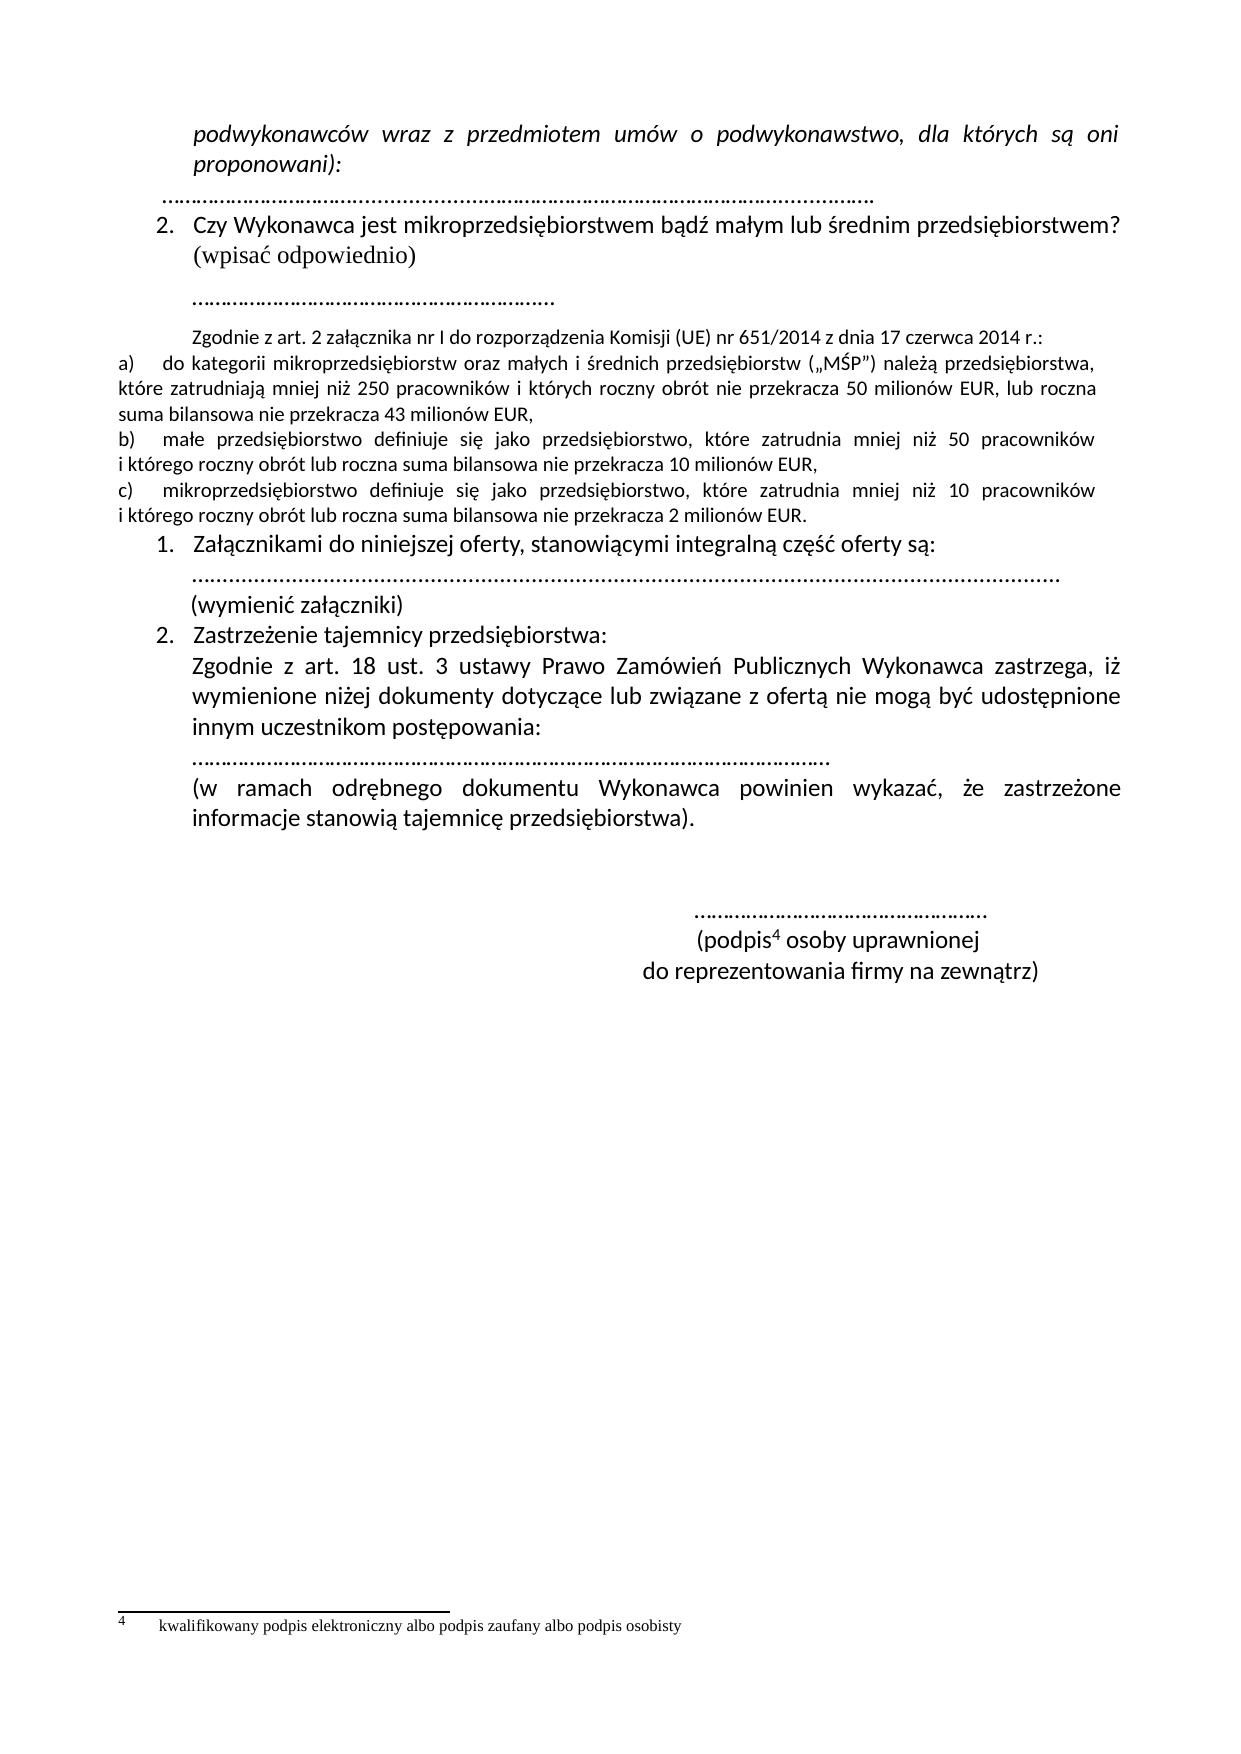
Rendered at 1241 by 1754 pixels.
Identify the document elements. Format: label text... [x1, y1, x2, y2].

list podwykonawców wraz z przedmiotem umów o podwykonawstwo, dla których są oni proponowani): [156, 118, 1122, 179]
list do kategorii mikroprzedsiębiorstw oraz małych i średnich przedsiębiorstw („MŚP”) należą przedsiębiorstwa, które zatrudniają mniej niż 250 pracowników i których roczny obrót nie przekracza 50 milionów EUR, lub roczna suma bilansowa nie przekracza 43 milionów EUR, [118, 350, 1097, 426]
list małe przedsiębiorstwo definiuje się jako przedsiębiorstwo, które zatrudnia mniej niż 50 pracowników i którego roczny obrót lub roczna suma bilansowa nie przekracza 10 milionów EUR, [118, 426, 1097, 477]
text Zgodnie z art. 2 załącznika nr I do rozporządzenia Komisji (UE) nr 651/2014 z dnia 17 czerwca 2014 r.: [192, 324, 1101, 350]
text …………………………………………… [559, 894, 1122, 924]
list Zastrzeżenie tajemnicy przedsiębiorstwa: [156, 619, 1122, 650]
text kwalifikowany podpis elektroniczny albo podpis zaufany albo podpis osobisty [118, 1612, 1122, 1636]
text …………………………….....................…………………………………………….........……. [118, 179, 1122, 210]
text (podpis osoby uprawnionej do reprezentowania firmy na zewnątrz) [559, 924, 1122, 986]
text (wymienić załączniki) [118, 589, 1122, 619]
text ………………………………………………………………………………………………… [118, 741, 1122, 772]
list mikroprzedsiębiorstwo definiuje się jako przedsiębiorstwo, które zatrudnia mniej niż 10 pracowników i którego roczny obrót lub roczna suma bilansowa nie przekracza 2 milionów EUR. [118, 477, 1097, 528]
text Zgodnie z art. 18 ust. 3 ustawy Prawo Zamówień Publicznych Wykonawca zastrzega, iż wymienione niżej dokumenty dotyczące lub związane z ofertą nie mogą być udostępnione innym uczestnikom postępowania: [192, 650, 1122, 741]
text ……………………………………………………... [118, 281, 1122, 312]
list Załącznikami do niniejszej oferty, stanowiącymi integralną część oferty są: [156, 528, 1122, 558]
list Czy Wykonawca jest mikroprzedsiębiorstwem bądź małym lub średnim przedsiębiorstwem? (wpisać odpowiednio) [156, 210, 1122, 269]
text …....................................................................................................................................... [118, 558, 1122, 589]
text (w ramach odrębnego dokumentu Wykonawca powinien wykazać, że zastrzeżone informacje stanowią tajemnicę przedsiębiorstwa). [192, 772, 1122, 833]
